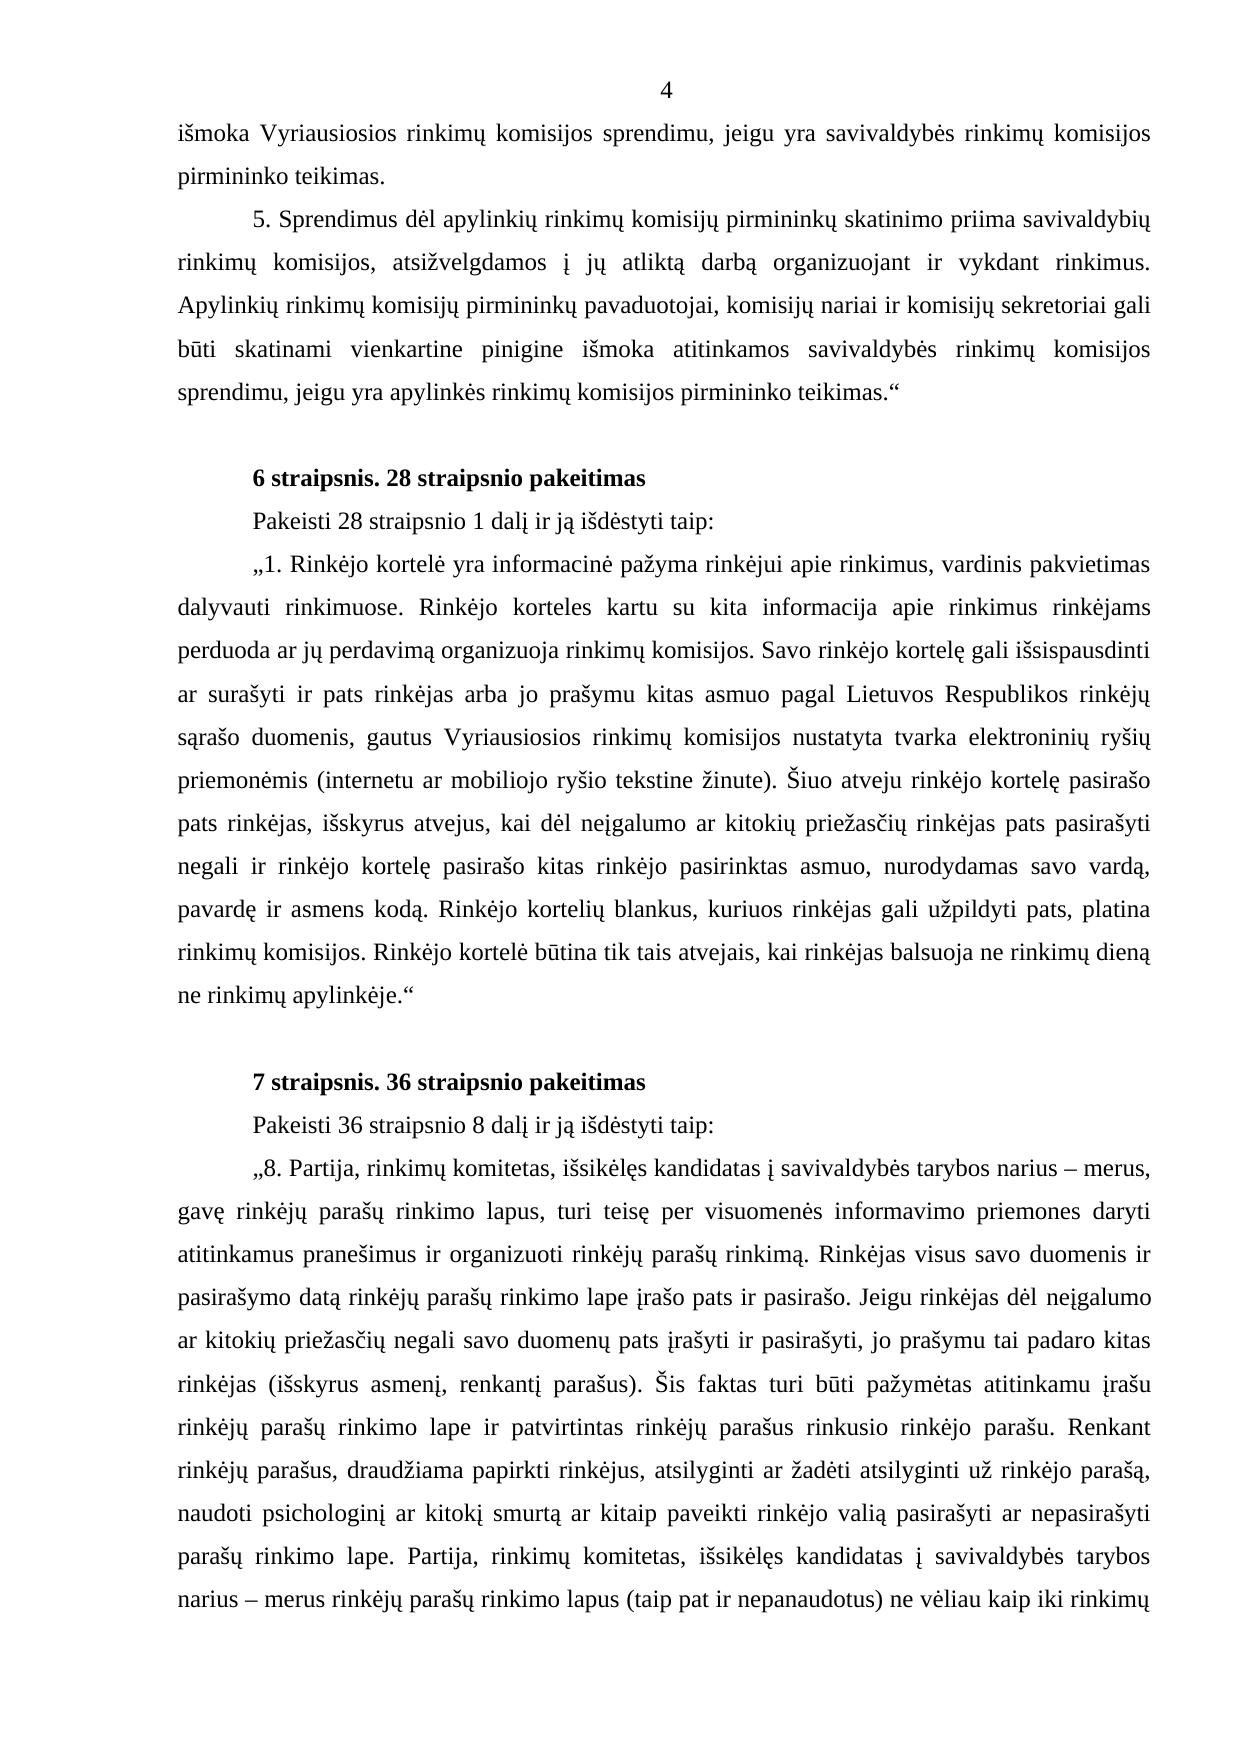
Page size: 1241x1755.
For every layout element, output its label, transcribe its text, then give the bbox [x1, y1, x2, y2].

text išmoka Vyriausiosios rinkimų komisijos sprendimu, jeigu yra savivaldybės rinkimų komisijos pirmininko teikimas. [177, 118, 1152, 190]
text „8. Partija, rinkimų komitetas, išsikėlęs kandidatas į savivaldybės tarybos narius – merus, gavę rinkėjų parašų rinkimo lapus, turi teisę per visuomenės informavimo priemones daryti atitinkamus pranešimus ir organizuoti rinkėjų parašų rinkimą. Rinkėjas visus savo duomenis ir pasirašymo datą rinkėjų parašų rinkimo lape įrašo pats ir pasirašo. Jeigu rinkėjas dėl neįgalumo ar kitokių priežasčių negali savo duomenų pats įrašyti ir pasirašyti, jo prašymu tai padaro kitas rinkėjas (išskyrus asmenį, renkantį parašus). Šis faktas turi būti pažymėtas atitinkamu įrašu rinkėjų parašų rinkimo lape ir patvirtintas rinkėjų parašus rinkusio rinkėjo parašu. Renkant rinkėjų parašus, draudžiama papirkti rinkėjus, atsilyginti ar žadėti atsilyginti už rinkėjo parašą, naudoti psichologinį ar kitokį smurtą ar kitaip paveikti rinkėjo valią pasirašyti ar nepasirašyti parašų rinkimo lape. Partija, rinkimų komitetas, išsikėlęs kandidatas į savivaldybės tarybos narius – merus rinkėjų parašų rinkimo lapus (taip pat ir nepanaudotus) ne vėliau kaip iki rinkimų [177, 1153, 1152, 1613]
text „1. Rinkėjo kortelė yra informacinė pažyma rinkėjui apie rinkimus, vardinis pakvietimas dalyvauti rinkimuose. Rinkėjo korteles kartu su kita informacija apie rinkimus rinkėjams perduoda ar jų perdavimą organizuoja rinkimų komisijos. Savo rinkėjo kortelę gali išsispausdinti ar surašyti ir pats rinkėjas arba jo prašymu kitas asmuo pagal Lietuvos Respublikos rinkėjų sąrašo duomenis, gautus Vyriausiosios rinkimų komisijos nustatyta tvarka elektroninių ryšių priemonėmis (internetu ar mobiliojo ryšio tekstine žinute). Šiuo atveju rinkėjo kortelę pasirašo pats rinkėjas, išskyrus atvejus, kai dėl neįgalumo ar kitokių priežasčių rinkėjas pats pasirašyti negali ir rinkėjo kortelę pasirašo kitas rinkėjo pasirinktas asmuo, nurodydamas savo vardą, pavardę ir asmens kodą. Rinkėjo kortelių blankus, kuriuos rinkėjas gali užpildyti pats, platina rinkimų komisijos. Rinkėjo kortelė būtina tik tais atvejais, kai rinkėjas balsuoja ne rinkimų dieną ne rinkimų apylinkėje.“ [177, 549, 1152, 1009]
text Pakeisti 36 straipsnio 8 dalį ir ją išdėstyti taip: [177, 1110, 1152, 1139]
text Pakeisti 28 straipsnio 1 dalį ir ją išdėstyti taip: [177, 506, 1152, 535]
text 5. Sprendimus dėl apylinkių rinkimų komisijų pirmininkų skatinimo priima savivaldybių rinkimų komisijos, atsižvelgdamos į jų atliktą darbą organizuojant ir vykdant rinkimus. Apylinkių rinkimų komisijų pirmininkų pavaduotojai, komisijų nariai ir komisijų sekretoriai gali būti skatinami vienkartine pinigine išmoka atitinkamos savivaldybės rinkimų komisijos sprendimu, jeigu yra apylinkės rinkimų komisijos pirmininko teikimas.“ [177, 204, 1152, 406]
text 6 straipsnis. 28 straipsnio pakeitimas [177, 463, 1152, 492]
text 7 straipsnis. 36 straipsnio pakeitimas [177, 1067, 1152, 1096]
